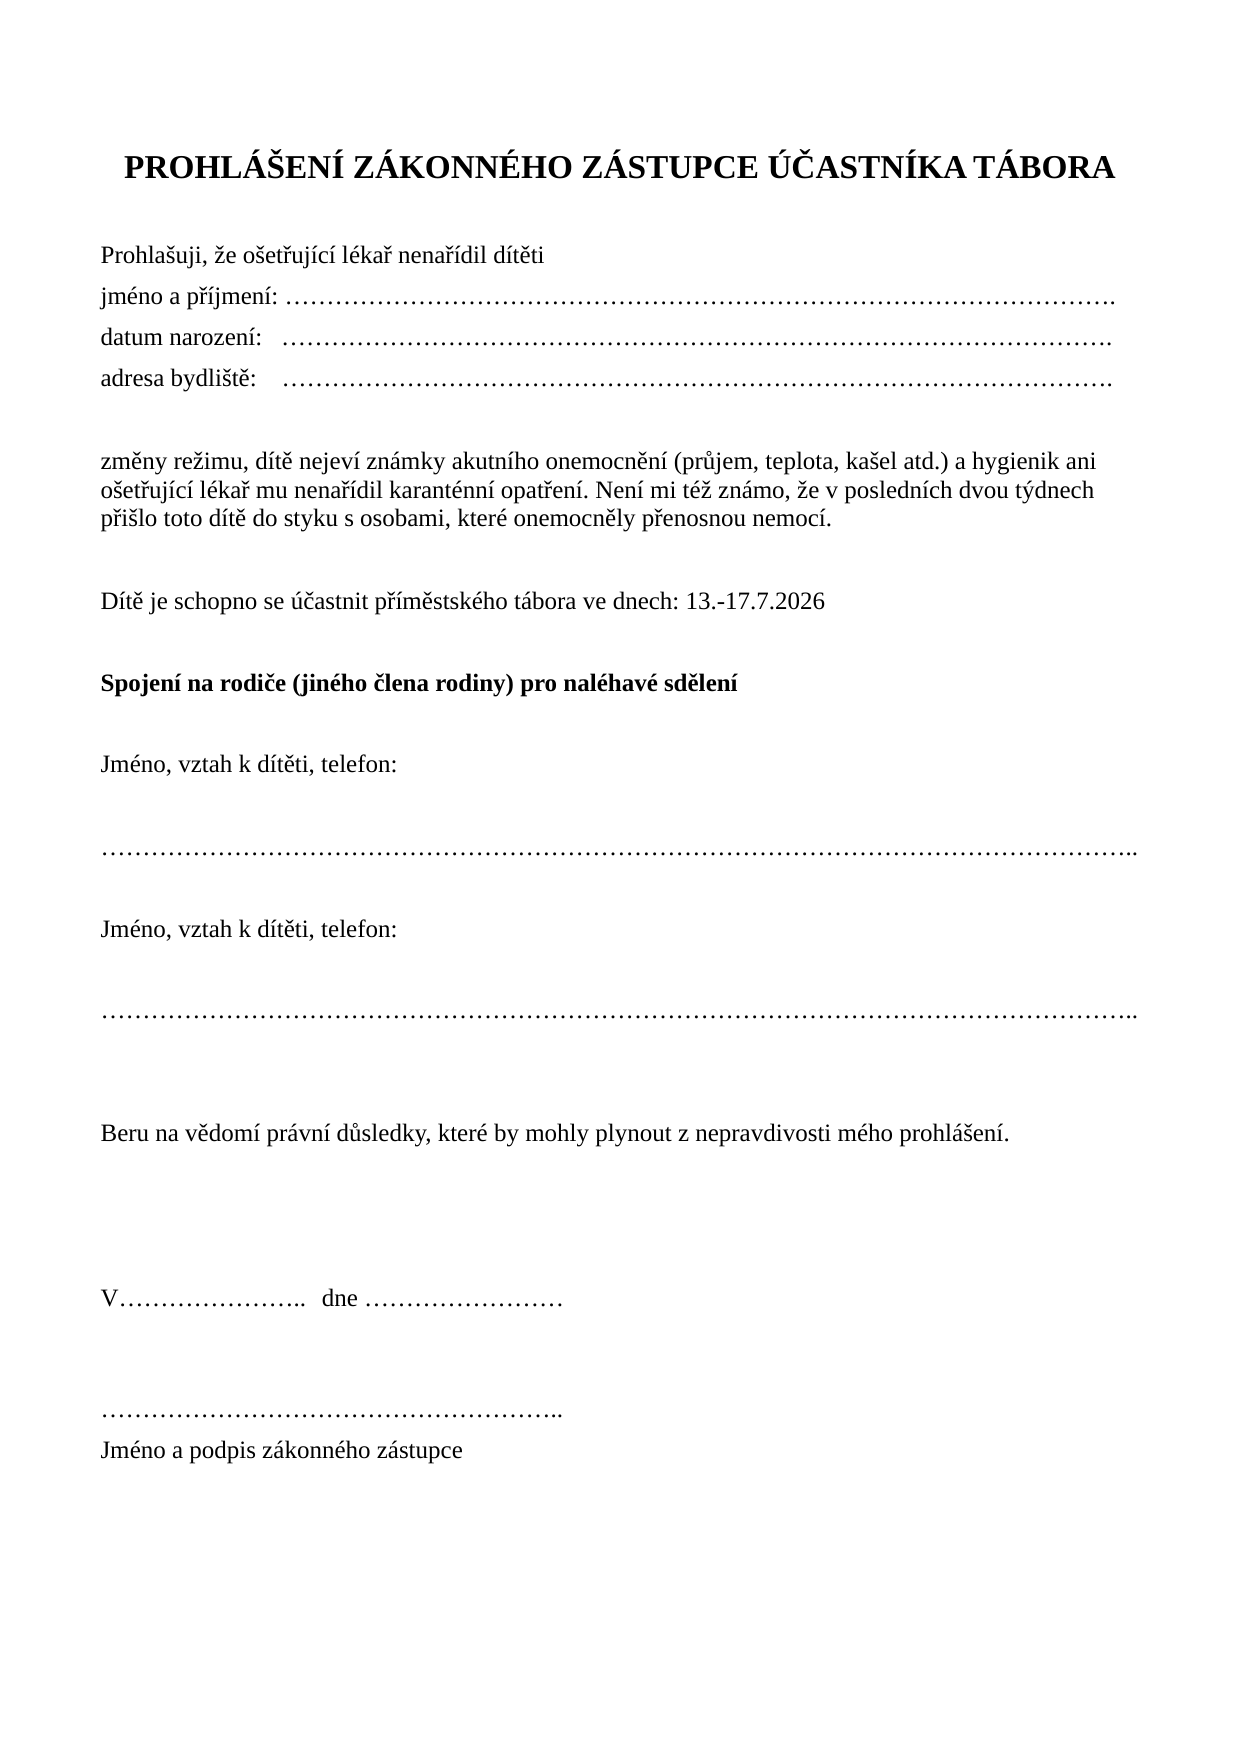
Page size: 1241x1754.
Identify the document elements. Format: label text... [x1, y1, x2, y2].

text V………………….. dne …………………… [100, 1283, 1140, 1312]
text Jméno, vztah k dítěti, telefon: [100, 914, 1140, 942]
text Dítě je schopno se účastnit příměstského tábora ve dnech: 13.-17.7.2026 [100, 586, 1140, 615]
text …………………………………………………………………………………………………………….. [100, 996, 1140, 1024]
text jméno a příjmení: ………………………………………………………………………………………. [100, 281, 1140, 310]
text PROHLÁŠENÍ ZÁKONNÉHO ZÁSTUPCE ÚČASTNÍKA TÁBORA [100, 148, 1140, 186]
text Jméno a podpis zákonného zástupce [100, 1435, 1140, 1464]
text Prohlašuji, že ošetřující lékař nenařídil dítěti [100, 240, 1140, 268]
text ……………………………………………….. [100, 1366, 1140, 1423]
text změny režimu, dítě nejeví známky akutního onemocnění (průjem, teplota, kašel atd.) a hygienik ani ošetřující lékař mu nenařídil karanténní opatření. Není mi též známo, že v posledních dvou týdnech přišlo toto dítě do styku s osobami, které onemocněly přenosnou nemocí. [100, 446, 1140, 532]
text Jméno, vztah k dítěti, telefon: [100, 749, 1140, 778]
text Beru na vědomí právní důsledky, které by mohly plynout z nepravdivosti mého prohlášení. [100, 1118, 1140, 1147]
text adresa bydliště: ………………………………………………………………………………………. [100, 363, 1140, 392]
text Spojení na rodiče (jiného člena rodiny) pro naléhavé sdělení [100, 668, 1140, 696]
text …………………………………………………………………………………………………………….. [100, 832, 1140, 861]
text datum narození: ………………………………………………………………………………………. [100, 322, 1140, 351]
